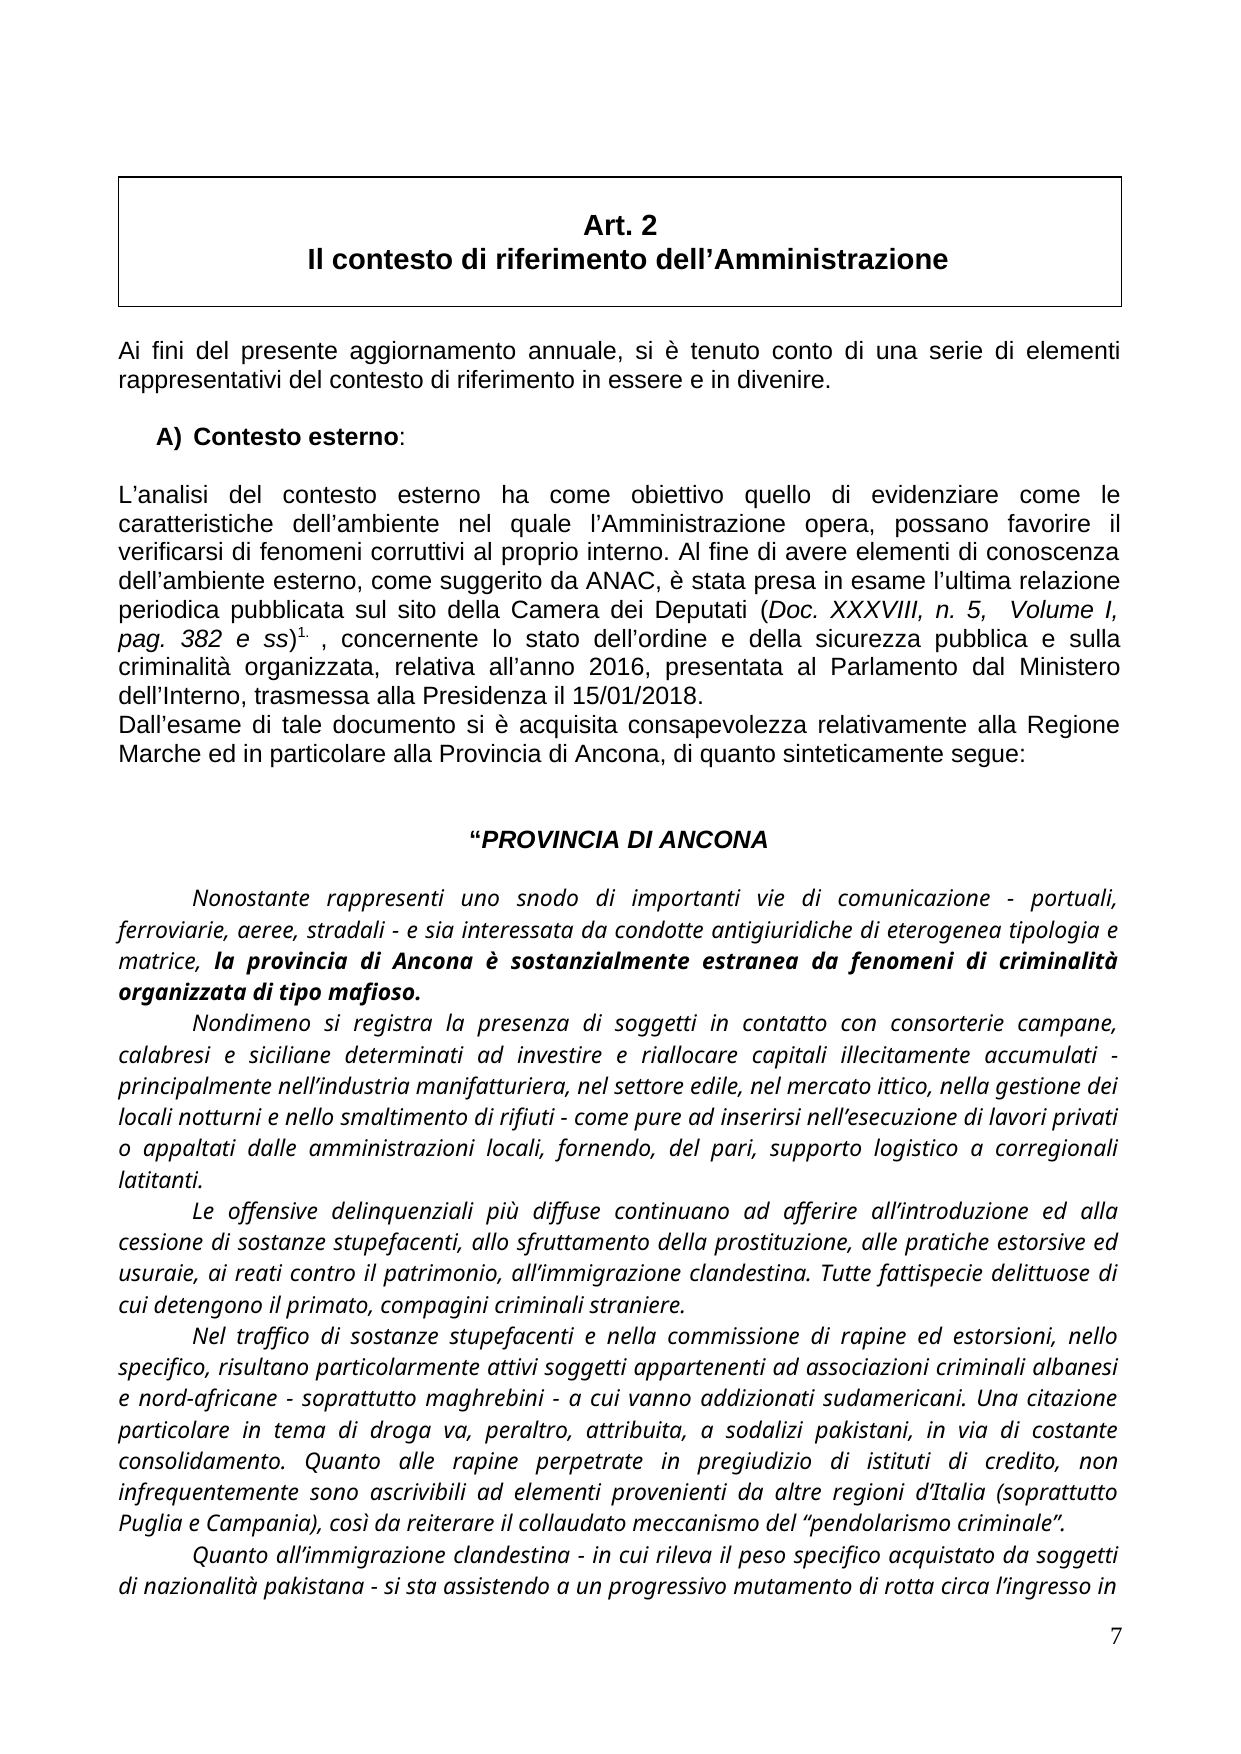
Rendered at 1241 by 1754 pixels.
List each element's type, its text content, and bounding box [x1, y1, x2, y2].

text Nondimeno si registra la presenza di soggetti in contatto con consorterie campane, calabresi e siciliane determinati ad investire e riallocare capitali illecitamente accumulati - principalmente nell’industria manifatturiera, nel settore edile, nel mercato ittico, nella gestione dei locali notturni e nello smaltimento di rifiuti - come pure ad inserirsi nell’esecuzione di lavori privati o appaltati dalle amministrazioni locali, fornendo, del pari, supporto logistico a corregionali latitanti. [118, 1007, 1122, 1195]
text L’analisi del contesto esterno ha come obiettivo quello di evidenziare come le caratteristiche dell’ambiente nel quale l’Amministrazione opera, possano favorire il verificarsi di fenomeni corruttivi al proprio interno. Al fine di avere elementi di conoscenza dell’ambiente esterno, come suggerito da ANAC, è stata presa in esame l’ultima relazione periodica pubblicata sul sito della Camera dei Deputati (Doc. XXXVIII, n. 5, Volume I, pag. 382 e ss)1. , concernente lo stato dell’ordine e della sicurezza pubblica e sulla criminalità organizzata, relativa all’anno 2016, presentata al Parlamento dal Ministero dell’Interno, trasmessa alla Presidenza il 15/01/2018. [118, 480, 1122, 710]
text “PROVINCIA DI ANCONA [118, 825, 1122, 853]
text Quanto all’immigrazione clandestina - in cui rileva il peso specifico acquistato da soggetti di nazionalità pakistana - si sta assistendo a un progressivo mutamento di rotta circa l’ingresso in [118, 1538, 1122, 1601]
list Contesto esterno: [156, 422, 1122, 451]
text Ai fini del presente aggiornamento annuale, si è tenuto conto di una serie di elementi rappresentativi del contesto di riferimento in essere e in divenire. [118, 336, 1122, 393]
text Le offensive delinquenziali più diffuse continuano ad afferire all’introduzione ed alla cessione di sostanze stupefacenti, allo sfruttamento della prostituzione, alle pratiche estorsive ed usuraie, ai reati contro il patrimonio, all’immigrazione clandestina. Tutte fattispecie delittuose di cui detengono il primato, compagini criminali straniere. [118, 1195, 1122, 1320]
text Dall’esame di tale documento si è acquisita consapevolezza relativamente alla Regione Marche ed in particolare alla Provincia di Ancona, di quanto sinteticamente segue: [118, 710, 1122, 767]
text Nonostante rappresenti uno snodo di importanti vie di comunicazione - portuali, ferroviarie, aeree, stradali - e sia interessata da condotte antigiuridiche di eterogenea tipologia e matrice, la provincia di Ancona è sostanzialmente estranea da fenomeni di criminalità organizzata di tipo mafioso. [118, 882, 1122, 1007]
text Nel traffico di sostanze stupefacenti e nella commissione di rapine ed estorsioni, nello specifico, risultano particolarmente attivi soggetti appartenenti ad associazioni criminali albanesi e nord-africane - soprattutto maghrebini - a cui vanno addizionati sudamericani. Una citazione particolare in tema di droga va, peraltro, attribuita, a sodalizi pakistani, in via di costante consolidamento. Quanto alle rapine perpetrate in pregiudizio di istituti di credito, non infrequentemente sono ascrivibili ad elementi provenienti da altre regioni d’Italia (soprattutto Puglia e Campania), così da reiterare il collaudato meccanismo del “pendolarismo criminale”. [118, 1320, 1122, 1538]
text Il contesto di riferimento dell’Amministrazione [119, 239, 1121, 275]
text Art. 2 [119, 205, 1121, 239]
